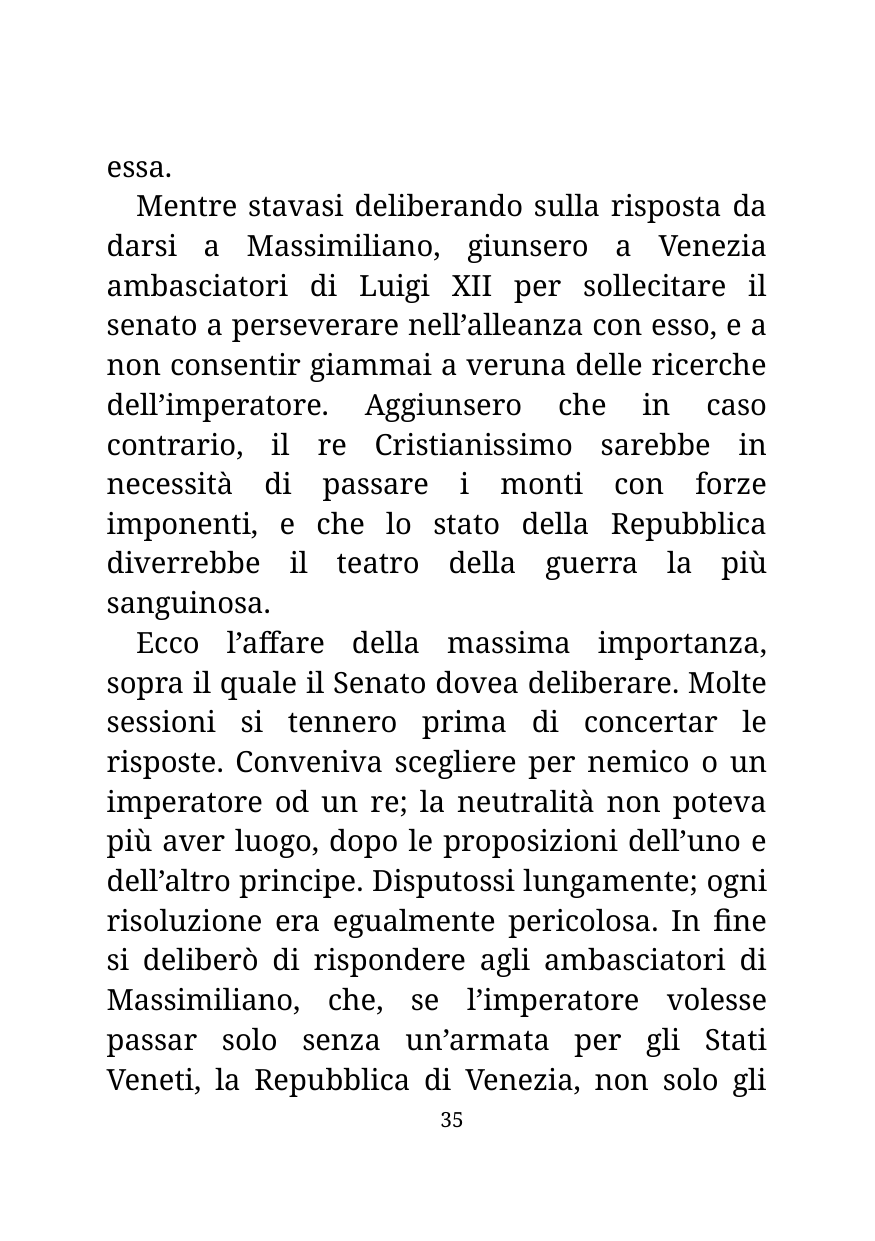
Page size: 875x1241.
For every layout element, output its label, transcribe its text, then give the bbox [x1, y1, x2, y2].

text Ecco l’affare della massima importanza, sopra il quale il Senato dovea deliberare. Molte sessioni si tennero prima di concertar le risposte. Conveniva scegliere per nemico o un imperatore od un re; la neutralità non poteva più aver luogo, dopo le proposizioni dell’uno e dell’altro principe. Disputossi lungamente; ogni risoluzione era egualmente pericolosa. In fine si deliberò di rispondere agli ambasciatori di Massimiliano, che, se l’imperatore volesse passar solo senza un’armata per gli Stati Veneti, la Repubblica di Venezia, non solo gli [106, 622, 768, 1098]
text Mentre stavasi deliberando sulla risposta da darsi a Massimiliano, giunsero a Venezia ambasciatori di Luigi XII per sollecitare il senato a perseverare nell’alleanza con esso, e a non consentir giammai a veruna delle ricerche dell’imperatore. Aggiunsero che in caso contrario, il re Cristianissimo sarebbe in necessità di passare i monti con forze imponenti, e che lo stato della Repubblica diverrebbe il teatro della guerra la più sanguinosa. [106, 186, 768, 622]
text essa. [106, 146, 768, 186]
